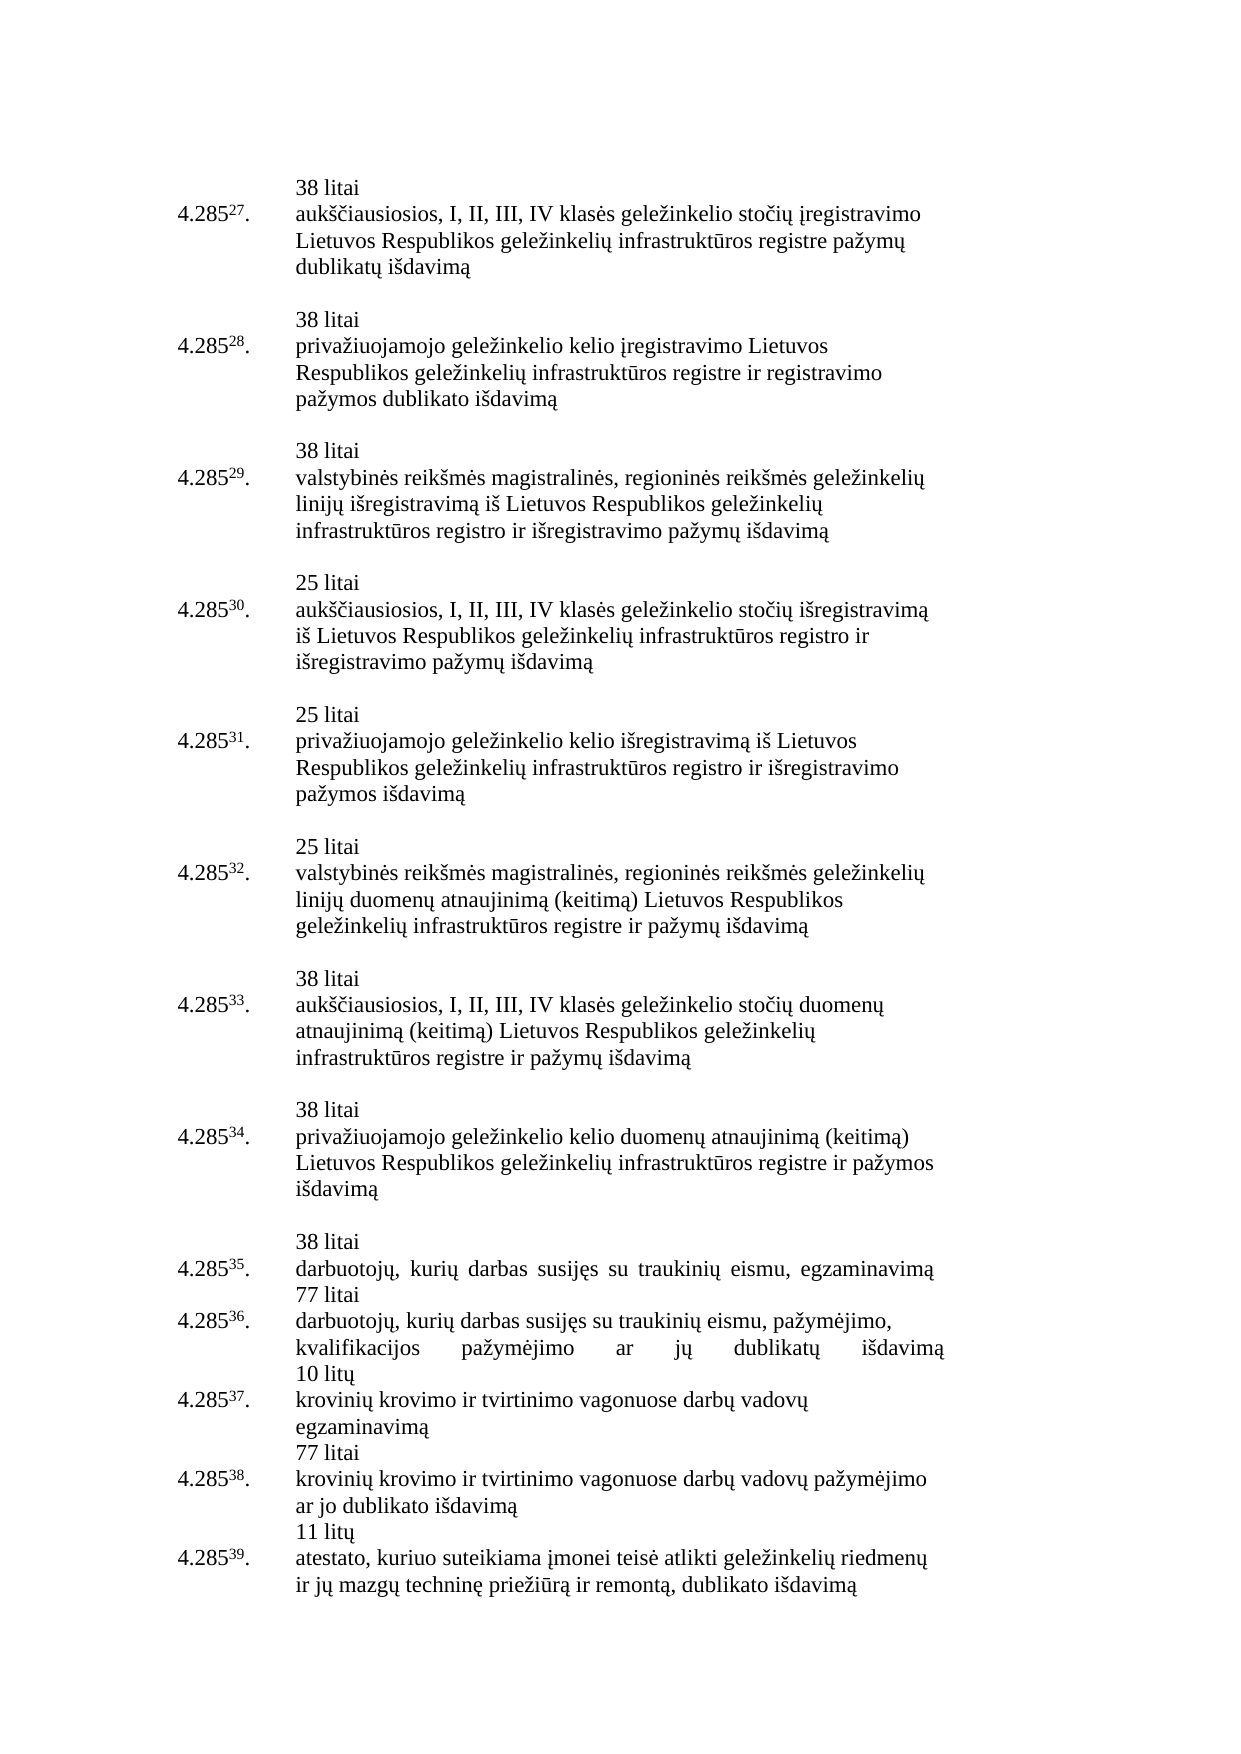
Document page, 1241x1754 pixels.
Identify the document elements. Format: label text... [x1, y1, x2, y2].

text 4.28530. aukščiausiosios, I, II, III, IV klasės geležinkelio stočių išregistravimą iš Lietuvos Respublikos geležinkelių infrastruktūros registro ir išregistravimo pažymų išdavimą 25 litai [177, 596, 945, 727]
subtitle kvalifikacijos pažymėjimo ar jų dublikatų išdavimą 10 litų [177, 1334, 945, 1386]
text 4.28539. atestato, kuriuo suteikiama įmonei teisė atlikti geležinkelių riedmenų ir jų mazgų techninę priežiūrą ir remontą, dublikato išdavimą [177, 1544, 945, 1597]
subtitle 4.28537. krovinių krovimo ir tvirtinimo vagonuose darbų vadovų [177, 1386, 945, 1413]
text 4.28531. privažiuojamojo geležinkelio kelio išregistravimą iš Lietuvos Respublikos geležinkelių infrastruktūros registro ir išregistravimo pažymos išdavimą 25 litai [177, 727, 945, 859]
text 4.28529. valstybinės reikšmės magistralinės, regioninės reikšmės geležinkelių linijų išregistravimą iš Lietuvos Respublikos geležinkelių infrastruktūros registro ir išregistravimo pažymų išdavimą 25 litai [177, 464, 945, 596]
text ar jo dublikato išdavimą 11 litų [177, 1492, 945, 1544]
text 4.28533. aukščiausiosios, I, II, III, IV klasės geležinkelio stočių duomenų atnaujinimą (keitimą) Lietuvos Respublikos geležinkelių infrastruktūros registre ir pažymų išdavimą 38 litai [177, 991, 945, 1123]
text 38 litai [177, 148, 945, 200]
subtitle 4.28536. darbuotojų, kurių darbas susijęs su traukinių eismu, pažymėjimo, [177, 1307, 945, 1334]
text 4.28528. privažiuojamojo geležinkelio kelio įregistravimo Lietuvos Respublikos geležinkelių infrastruktūros registre ir registravimo pažymos dublikato išdavimą 38 litai [177, 332, 945, 464]
text 4.28527. aukščiausiosios, I, II, III, IV klasės geležinkelio stočių įregistravimo Lietuvos Respublikos geležinkelių infrastruktūros registre pažymų dublikatų išdavimą 38 litai [177, 200, 945, 332]
text 4.28532. valstybinės reikšmės magistralinės, regioninės reikšmės geležinkelių linijų duomenų atnaujinimą (keitimą) Lietuvos Respublikos geležinkelių infrastruktūros registre ir pažymų išdavimą 38 litai [177, 859, 945, 991]
text 4.28538. krovinių krovimo ir tvirtinimo vagonuose darbų vadovų pažymėjimo [177, 1465, 945, 1492]
subtitle 4.28535. darbuotojų, kurių darbas susijęs su traukinių eismu, egzaminavimą 77 litai [177, 1254, 945, 1307]
subtitle egzaminavimą 77 litai [177, 1413, 945, 1465]
text 4.28534. privažiuojamojo geležinkelio kelio duomenų atnaujinimą (keitimą) Lietuvos Respublikos geležinkelių infrastruktūros registre ir pažymos išdavimą 38 litai [177, 1123, 945, 1254]
